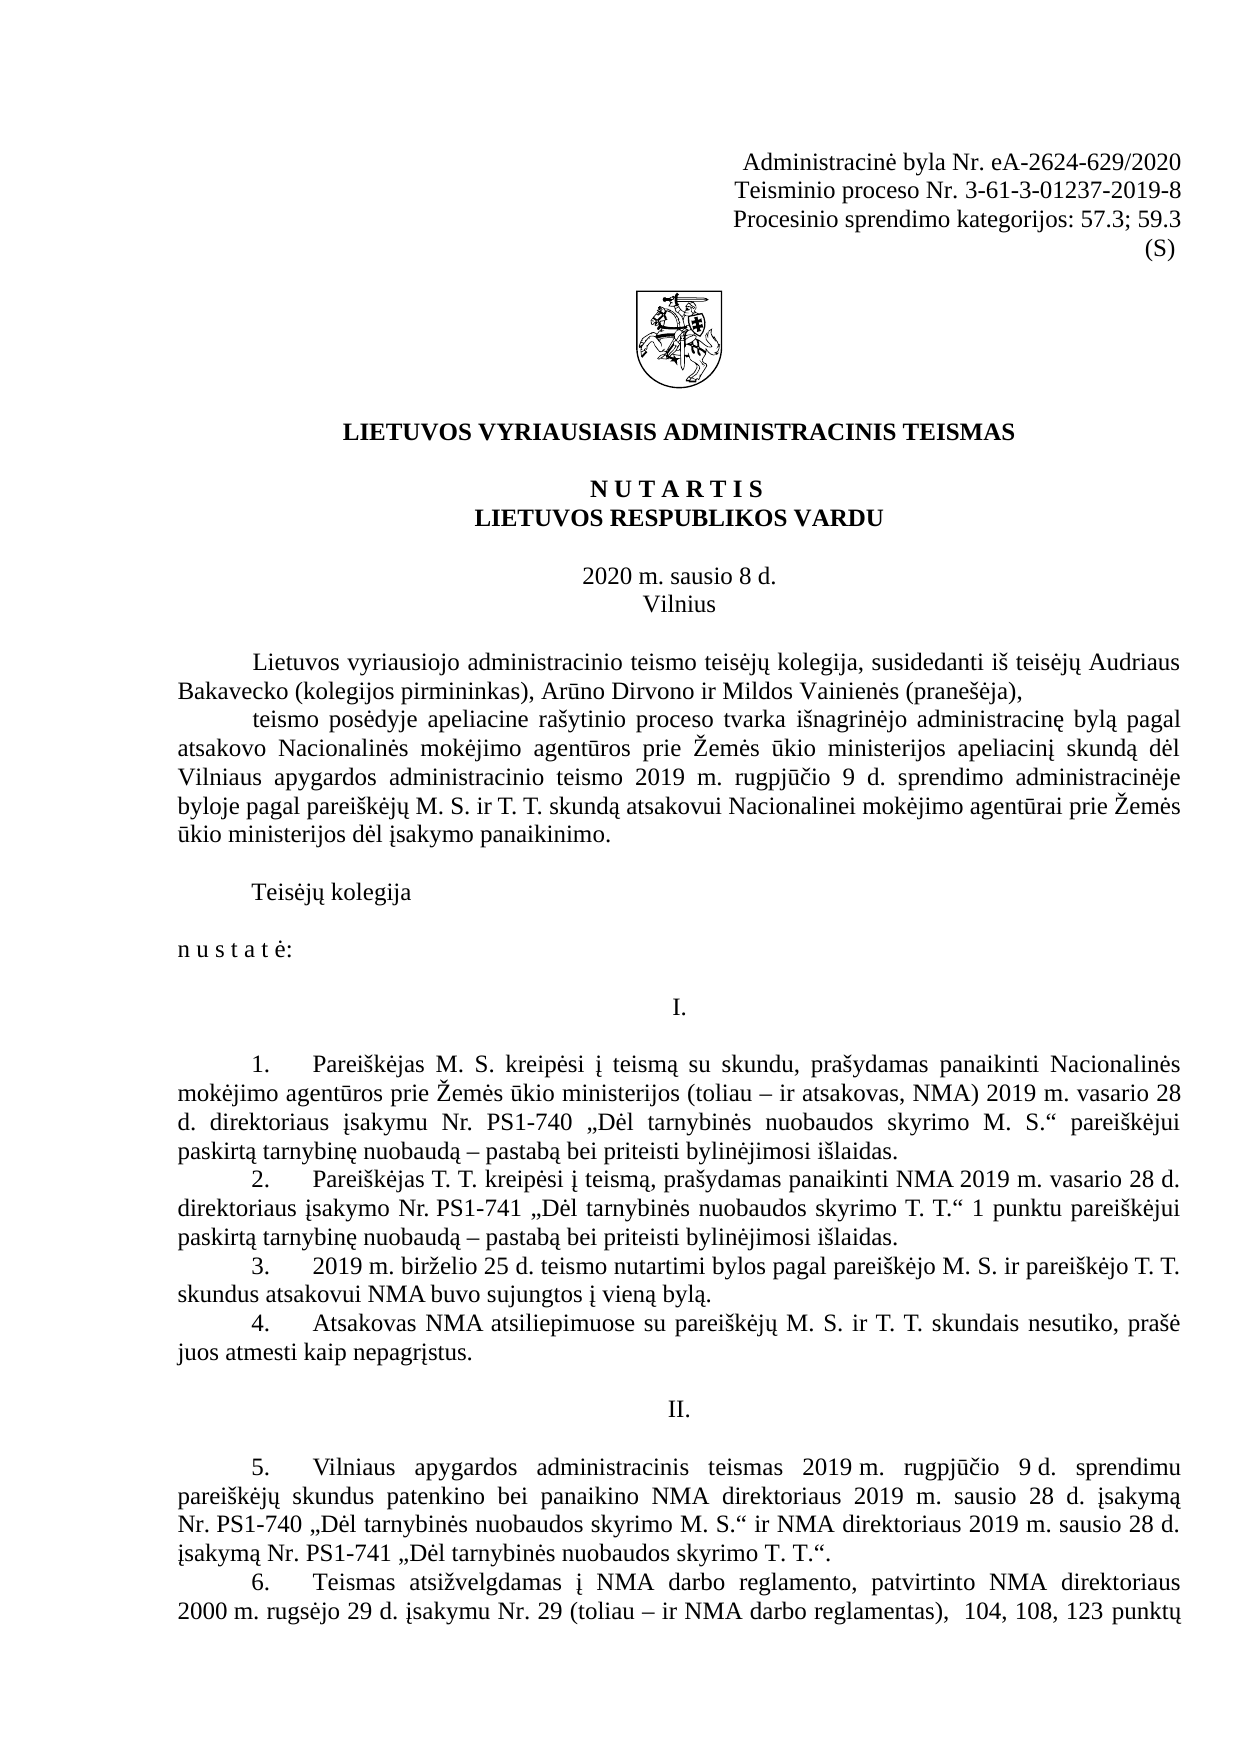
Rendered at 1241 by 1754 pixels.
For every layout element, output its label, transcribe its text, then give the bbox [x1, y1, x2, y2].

text n u s t a t ė: [177, 934, 1181, 963]
text 2020 m. sausio 8 d. [177, 561, 1181, 589]
text Procesinio sprendimo kategorijos: 57.3; 59.3 [177, 204, 1181, 233]
text Teisminio proceso Nr. 3-61-3-01237-2019-8 [177, 176, 1181, 204]
text Lietuvos vyriausiojo administracinio teismo teisėjų kolegija, susidedanti iš teisėjų Audriaus Bakavecko (kolegijos pirmininkas), Arūno Dirvono ir Mildos Vainienės (pranešėja), [177, 647, 1181, 704]
text Vilnius [177, 589, 1181, 618]
text LIETUVOS RESPUBLIKOS VARDU [177, 503, 1181, 532]
text (S) [177, 233, 1181, 262]
text II. [177, 1394, 1181, 1423]
text 1. Pareiškėjas M. S. kreipėsi į teismą su skundu, prašydamas panaikinti Nacionalinės mokėjimo agentūros prie Žemės ūkio ministerijos (toliau – ir atsakovas, NMA) 2019 m. vasario 28 d. direktoriaus įsakymu Nr. PS1-740 „Dėl tarnybinės nuobaudos skyrimo M. S.“ pareiškėjui paskirtą tarnybinę nuobaudą – pastabą bei priteisti bylinėjimosi išlaidas. [177, 1049, 1181, 1164]
text 3. 2019 m. birželio 25 d. teismo nutartimi bylos pagal pareiškėjo M. S. ir pareiškėjo T. T. skundus atsakovui NMA buvo sujungtos į vieną bylą. [177, 1251, 1181, 1308]
text 5. Vilniaus apygardos administracinis teismas 2019 m. rugpjūčio 9 d. sprendimu pareiškėjų skundus patenkino bei panaikino NMA direktoriaus 2019 m. sausio 28 d. įsakymą Nr. PS1-740 „Dėl tarnybinės nuobaudos skyrimo M. S.“ ir NMA direktoriaus 2019 m. sausio 28 d. įsakymą Nr. PS1-741 „Dėl tarnybinės nuobaudos skyrimo T. T.“. [177, 1452, 1181, 1567]
text N U T A R T I S [177, 474, 1181, 503]
text 2. Pareiškėjas T. T. kreipėsi į teismą, prašydamas panaikinti NMA 2019 m. vasario 28 d. direktoriaus įsakymo Nr. PS1-741 „Dėl tarnybinės nuobaudos skyrimo T. T.“ 1 punktu pareiškėjui paskirtą tarnybinę nuobaudą – pastabą bei priteisti bylinėjimosi išlaidas. [177, 1164, 1181, 1251]
text Administracinė byla Nr. eA-2624-629/2020 [177, 147, 1181, 176]
text 6. Teismas atsižvelgdamas į NMA darbo reglamento, patvirtinto NMA direktoriaus 2000 m. rugsėjo 29 d. įsakymu Nr. 29 (toliau – ir NMA darbo reglamentas), 104, 108, 123 punktų [177, 1567, 1181, 1624]
text LIETUVOS VYRIAUSIASIS ADMINISTRACINIS TEISMAS [177, 417, 1181, 446]
text 4. Atsakovas NMA atsiliepimuose su pareiškėjų M. S. ir T. T. skundais nesutiko, prašė juos atmesti kaip nepagrįstus. [177, 1308, 1181, 1366]
text Teisėjų kolegija [177, 877, 1181, 906]
text I. [177, 992, 1181, 1021]
text teismo posėdyje apeliacine rašytinio proceso tvarka išnagrinėjo administracinę bylą pagal atsakovo Nacionalinės mokėjimo agentūros prie Žemės ūkio ministerijos apeliacinį skundą dėl Vilniaus apygardos administracinio teismo 2019 m. rugpjūčio 9 d. sprendimo administracinėje byloje pagal pareiškėjų M. S. ir T. T. skundą atsakovui Nacionalinei mokėjimo agentūrai prie Žemės ūkio ministerijos dėl įsakymo panaikinimo. [177, 704, 1181, 848]
